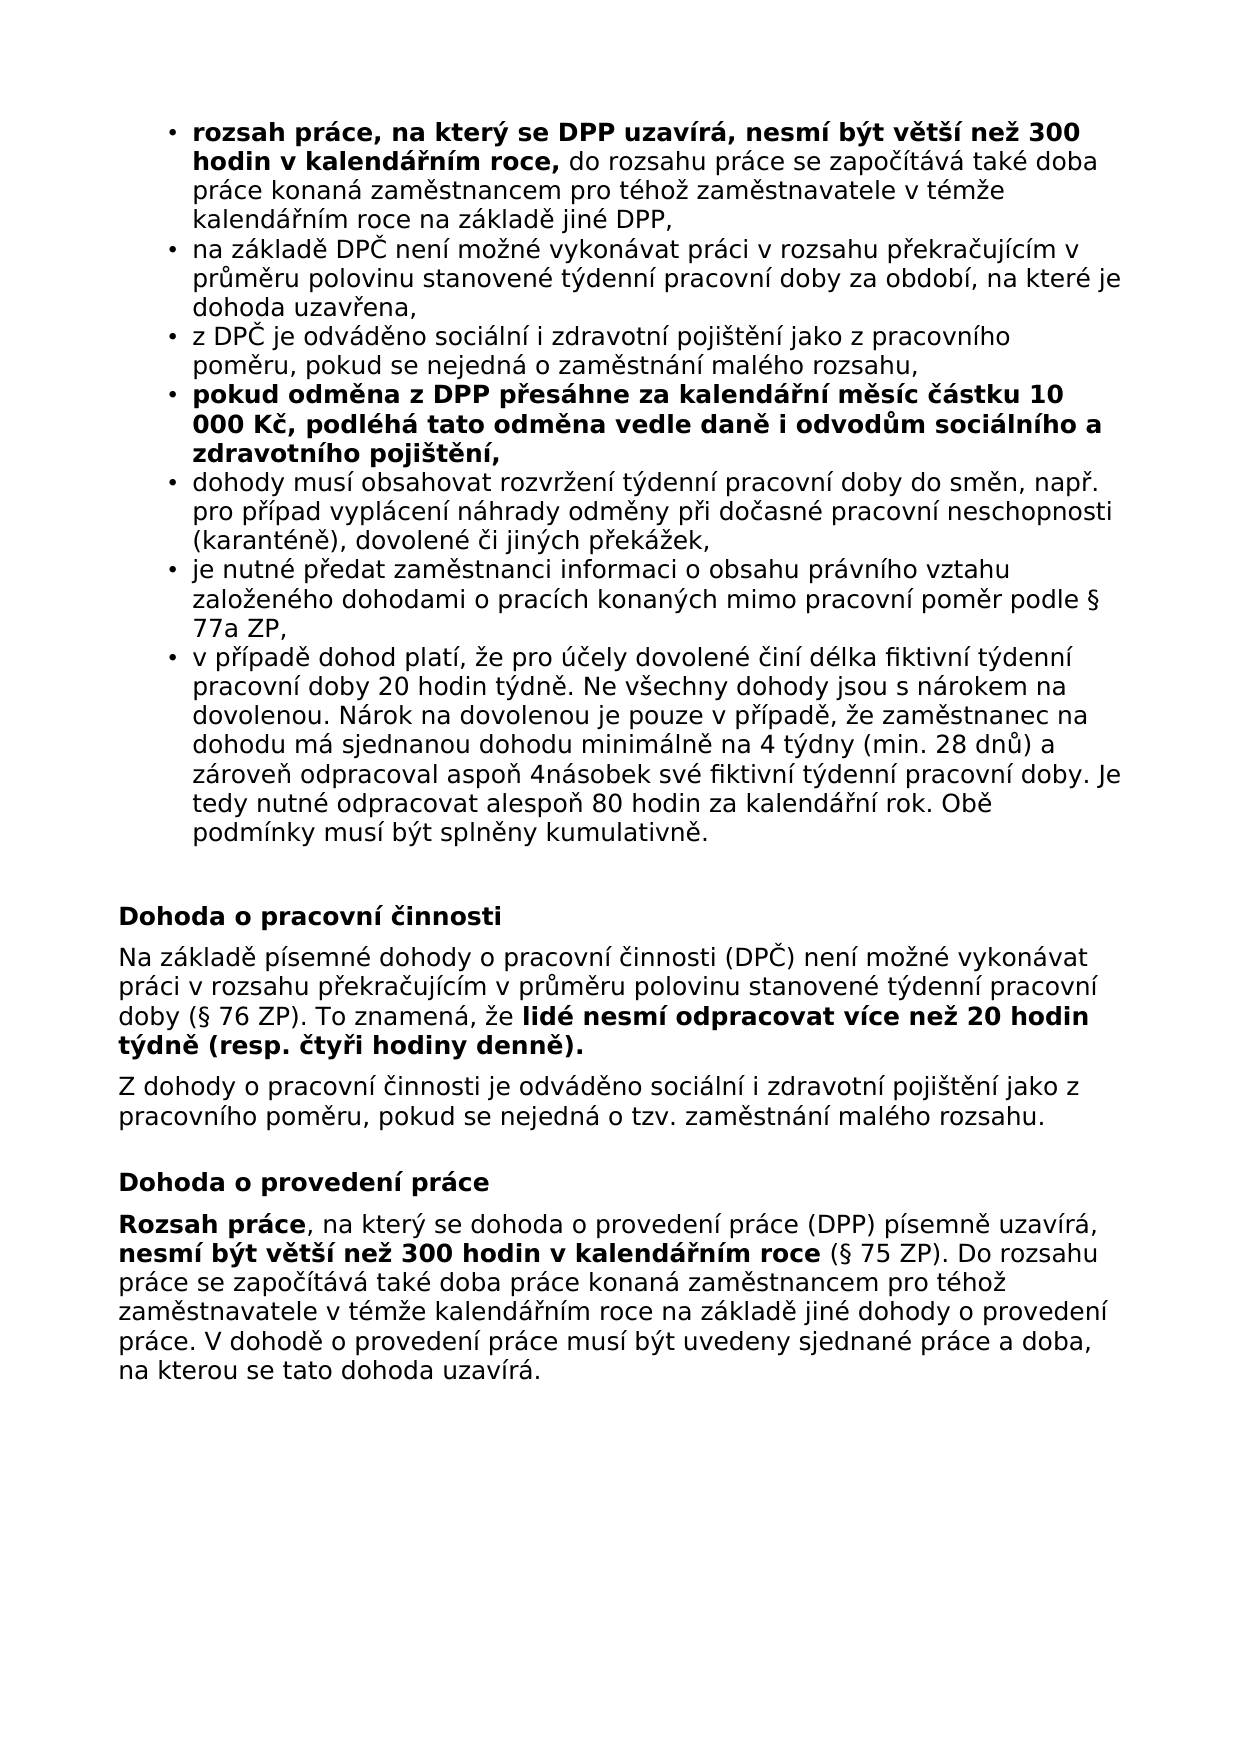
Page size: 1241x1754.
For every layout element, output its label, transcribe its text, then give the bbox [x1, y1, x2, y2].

list na základě DPČ není možné vykonávat práci v rozsahu překračujícím v průměru polovinu stanovené týdenní pracovní doby za období, na které je dohoda uzavřena, [177, 235, 1122, 322]
text Na základě písemné dohody o pracovní činnosti (DPČ) není možné vykonávat práci v rozsahu překračujícím v průměru polovinu stanovené týdenní pracovní doby (§ 76 ZP). To znamená, že lidé nesmí odpracovat více než 20 hodin týdně (resp. čtyři hodiny denně). [118, 943, 1122, 1060]
text Rozsah práce, na který se dohoda o provedení práce (DPP) písemně uzavírá, nesmí být větší než 300 hodin v kalendářním roce (§ 75 ZP). Do rozsahu práce se započítává také doba práce konaná zaměstnancem pro téhož zaměstnavatele v témže kalendářním roce na základě jiné dohody o provedení práce. V dohodě o provedení práce musí být uvedeny sjednané práce a doba, na kterou se tato dohoda uzavírá. [118, 1210, 1122, 1385]
subtitle Dohoda o provedení práce [118, 1168, 1122, 1198]
text Z dohody o pracovní činnosti je odváděno sociální i zdravotní pojištění jako z pracovního poměru, pokud se nejedná o tzv. zaměstnání malého rozsahu. [118, 1073, 1122, 1131]
list rozsah práce, na který se DPP uzavírá, nesmí být větší než 300 hodin v kalendářním roce, do rozsahu práce se započítává také doba práce konaná zaměstnancem pro téhož zaměstnavatele v témže kalendářním roce na základě jiné DPP, [177, 118, 1122, 235]
list je nutné předat zaměstnanci informaci o obsahu právního vztahu založeného dohodami o pracích konaných mimo pracovní poměr podle § 77a ZP, [177, 556, 1122, 643]
list dohody musí obsahovat rozvržení týdenní pracovní doby do směn, např. pro případ vyplácení náhrady odměny při dočasné pracovní neschopnosti (karanténě), dovolené či jiných překážek, [177, 468, 1122, 556]
list z DPČ je odváděno sociální i zdravotní pojištění jako z pracovního poměru, pokud se nejedná o zaměstnání malého rozsahu, [177, 322, 1122, 381]
subtitle Dohoda o pracovní činnosti [118, 902, 1122, 931]
list v případě dohod platí, že pro účely dovolené činí délka fiktivní týdenní pracovní doby 20 hodin týdně. Ne všechny dohody jsou s nárokem na dovolenou. Nárok na dovolenou je pouze v případě, že zaměstnanec na dohodu má sjednanou dohodu minimálně na 4 týdny (min. 28 dnů) a zároveň odpracoval aspoň 4násobek své fiktivní týdenní pracovní doby. Je tedy nutné odpracovat alespoň 80 hodin za kalendářní rok. Obě podmínky musí být splněny kumulativně. [177, 643, 1122, 847]
list pokud odměna z DPP přesáhne za kalendářní měsíc částku 10 000 Kč, podléhá tato odměna vedle daně i odvodům sociálního a zdravotního pojištění, [177, 381, 1122, 468]
